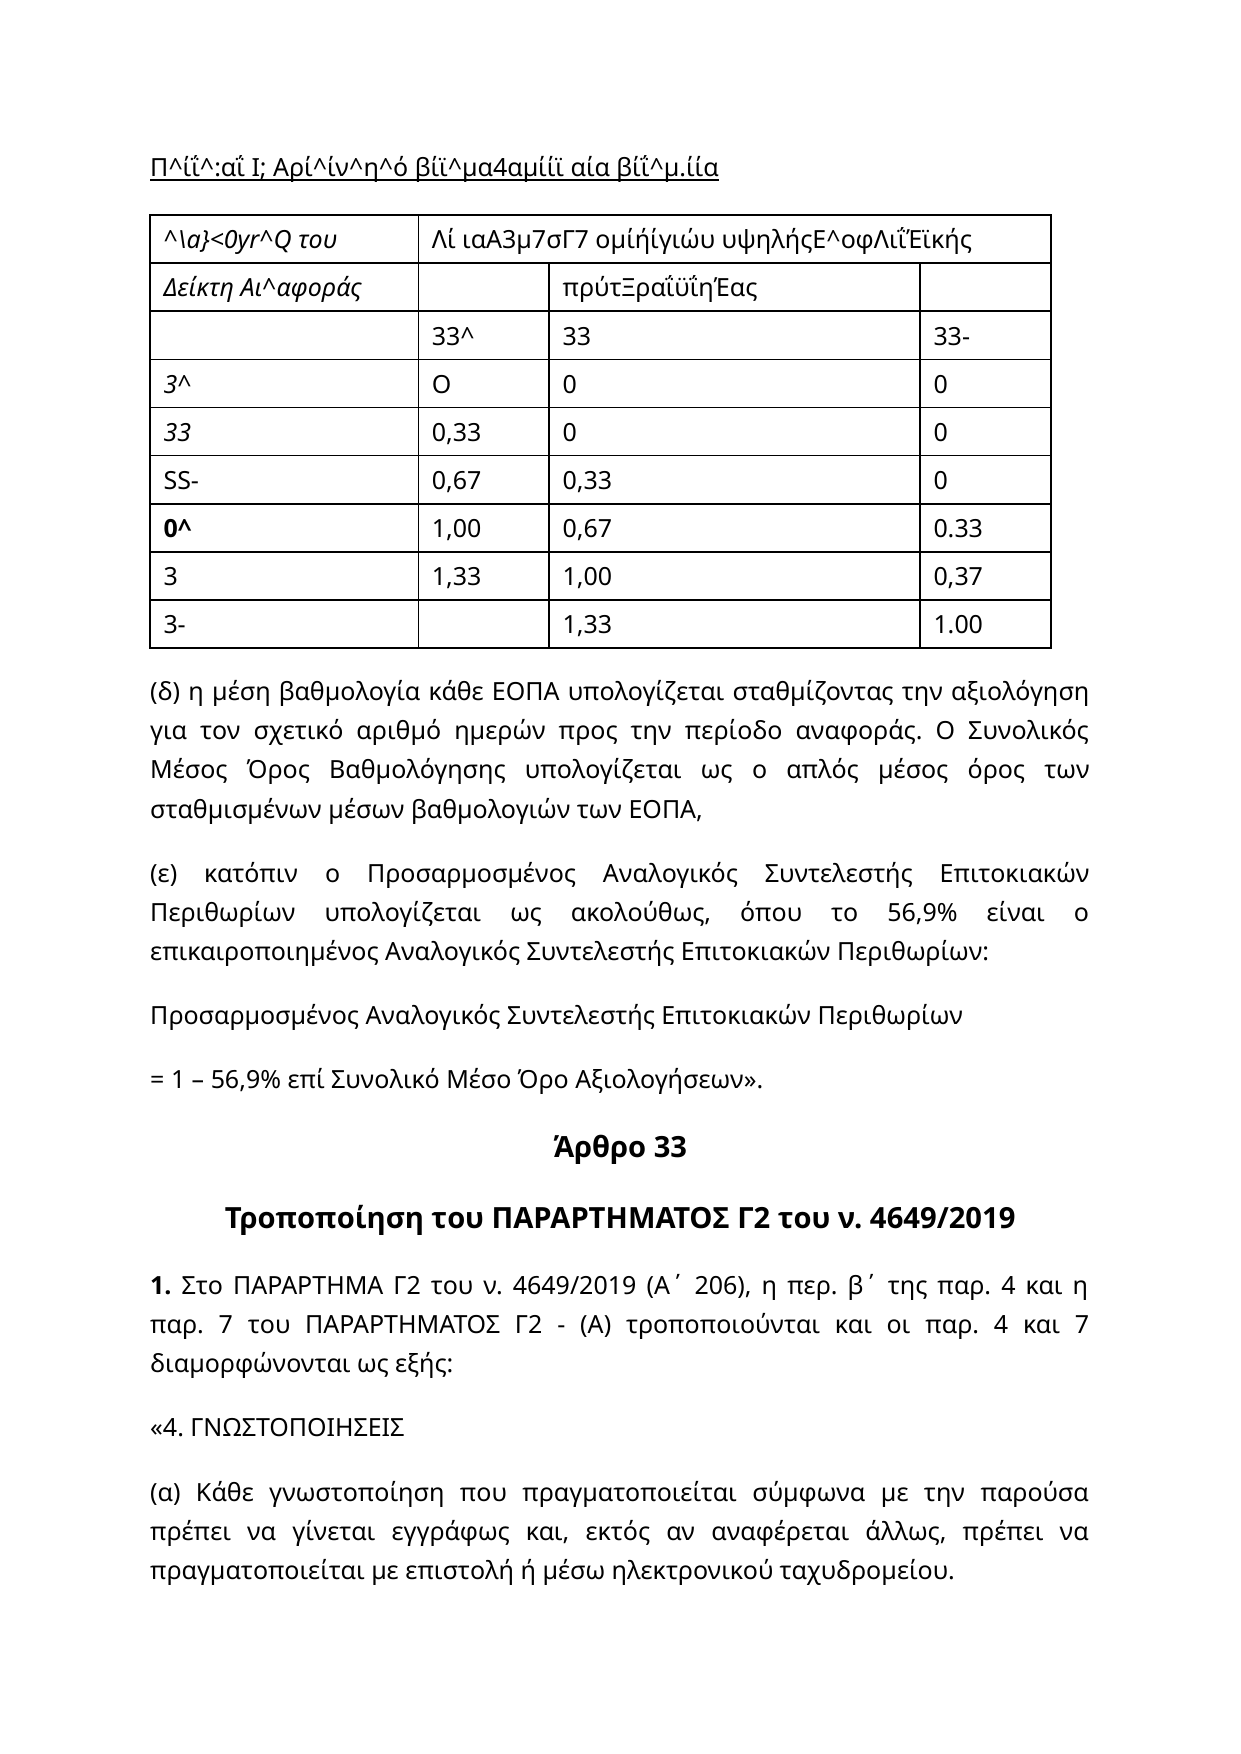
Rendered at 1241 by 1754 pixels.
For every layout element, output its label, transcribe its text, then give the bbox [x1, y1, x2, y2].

table_cell 0 [550, 408, 919, 455]
table_cell 1,00 [419, 505, 548, 551]
table_cell 1,00 [550, 553, 919, 599]
table_cell 33^ [419, 312, 548, 358]
text Προσαρμοσμένος Αναλογικός Συντελεστής Επιτοκιακών Περιθωρίων [150, 998, 1090, 1032]
text (α) Κάθε γνωστοποίηση που πραγματοποιείται σύμφωνα με την παρούσα πρέπει να γίνεται εγγράφως και, εκτός αν αναφέρεται άλλως, πρέπει να πραγματοποιείται με επιστολή ή μέσω ηλεκτρονικού ταχυδρομείου. [150, 1474, 1090, 1587]
table_cell 1,33 [419, 553, 548, 599]
table_cell 33 [151, 408, 418, 455]
table_cell [921, 264, 1050, 310]
table_cell 0,37 [921, 553, 1050, 599]
text = 1 – 56,9% επί Συνολικό Μέσο Όρο Αξιολογήσεων». [150, 1062, 1090, 1096]
table_cell [151, 312, 418, 358]
table_cell 0 [921, 360, 1050, 407]
table_header ^\a}<0yr^Q του [151, 216, 418, 262]
table_cell [419, 601, 548, 647]
table_cell 1,33 [550, 601, 919, 647]
table_cell 0,67 [550, 505, 919, 551]
table_cell πρύτΞραΐϋΐηΈας [550, 264, 919, 310]
text 1. Στο ΠΑΡΑΡΤΗΜΑ Γ2 του ν. 4649/2019 (Α΄ 206), η περ. β΄ της παρ. 4 και η παρ. 7 του ΠΑΡΑΡΤΗΜΑΤΟΣ Γ2 - (Α) τροποποιούνται και οι παρ. 4 και 7 διαμορφώνονται ως εξής: [150, 1268, 1090, 1380]
table_cell 33- [921, 312, 1050, 358]
subtitle Άρθρο 33 [150, 1126, 1090, 1166]
text «4. ΓΝΩΣΤΟΠΟΙΗΣΕΙΣ [150, 1410, 1090, 1444]
table_cell 3^ [151, 360, 418, 407]
table_cell SS- [151, 456, 418, 503]
table_cell 0 [550, 360, 919, 407]
text Π^ίΐ^:αΐ Ι; Αρί^ίν^η^ό βίϊ^μα4αμίίϊ αία βίΐ^μ.ίία [150, 150, 1090, 184]
table_cell Ο [419, 360, 548, 407]
table_cell 3- [151, 601, 418, 647]
text (ε) κατόπιν ο Προσαρμοσμένος Αναλογικός Συντελεστής Επιτοκιακών Περιθωρίων υπολογίζεται ως ακολούθως, όπου το 56,9% είναι ο επικαιροποιημένος Αναλογικός Συντελεστής Επιτοκιακών Περιθωρίων: [150, 856, 1090, 968]
table_cell 33 [550, 312, 919, 358]
table_cell 0,33 [550, 456, 919, 503]
table_cell 0 [921, 408, 1050, 455]
table_cell 0,67 [419, 456, 548, 503]
table_header Λί ιαΑ3μ7σΓ7 ομίήίγιώυ υψηλήςΕ^οφΛιΐΈϊκής [419, 216, 1050, 262]
table_cell 0,33 [419, 408, 548, 455]
text (δ) η μέση βαθμολογία κάθε ΕΟΠΑ υπολογίζεται σταθμίζοντας την αξιολόγηση για τον σχετικό αριθμό ημερών προς την περίοδο αναφοράς. Ο Συνολικός Μέσος Όρος Βαθμολόγησης υπολογίζεται ως ο απλός μέσος όρος των σταθμισμένων μέσων βαθμολογιών των ΕΟΠΑ, [150, 674, 1090, 825]
table_cell 1.00 [921, 601, 1050, 647]
table_cell Δείκτη Αι^αφοράς [151, 264, 418, 310]
table_cell 0^ [151, 505, 418, 551]
subtitle Τροποποίηση του ΠΑΡΑΡΤΗΜΑΤΟΣ Γ2 του ν. 4649/2019 [150, 1197, 1090, 1237]
table_cell 3 [151, 553, 418, 599]
table_cell 0.33 [921, 505, 1050, 551]
table_cell [419, 264, 548, 310]
table_cell 0 [921, 456, 1050, 503]
